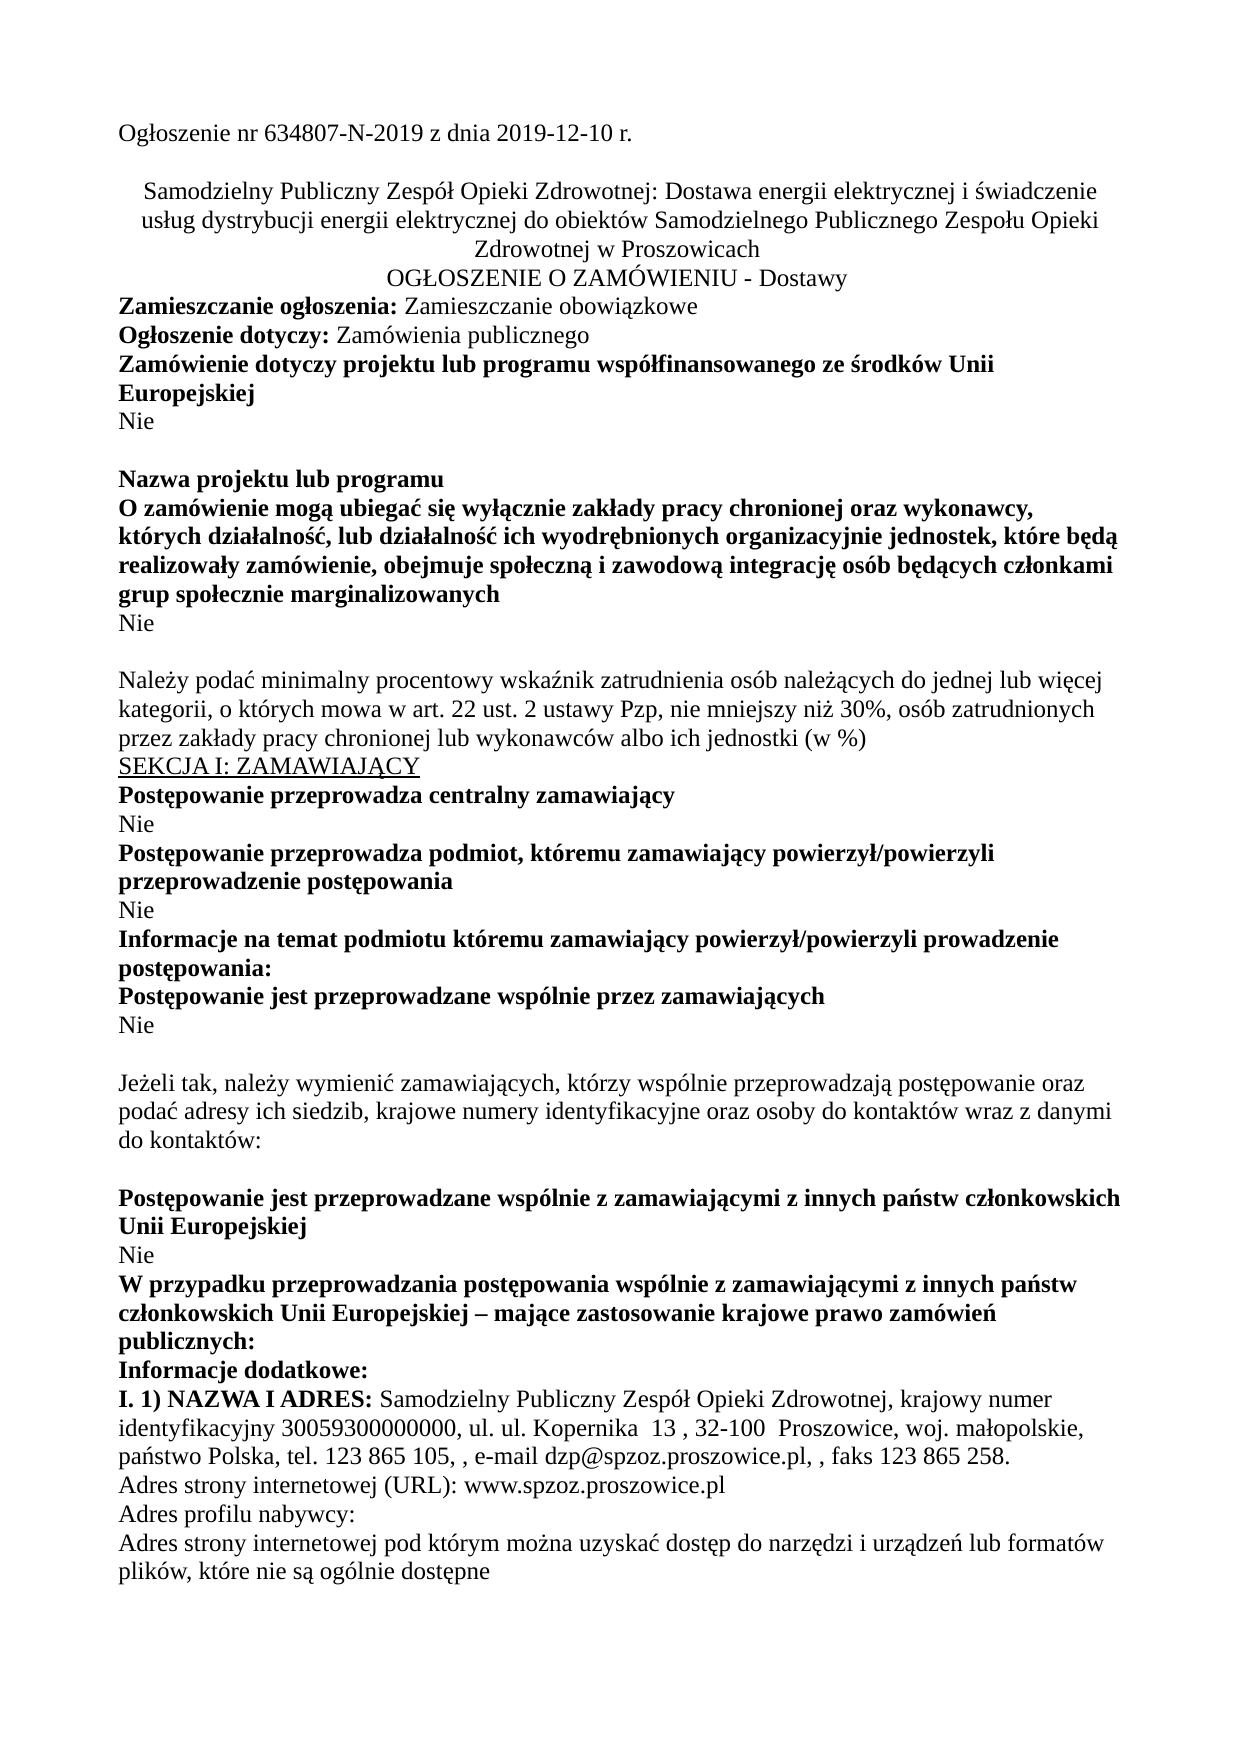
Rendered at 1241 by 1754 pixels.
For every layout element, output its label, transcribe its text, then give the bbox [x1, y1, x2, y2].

text Postępowanie przeprowadza podmiot, któremu zamawiający powierzył/powierzyli przeprowadzenie postępowania [118, 838, 1122, 895]
text SEKCJA I: ZAMAWIAJĄCY [118, 751, 1122, 780]
text Ogłoszenie nr 634807-N-2019 z dnia 2019-12-10 r. [118, 118, 1122, 147]
text Samodzielny Publiczny Zespół Opieki Zdrowotnej: Dostawa energii elektrycznej i świadczenie usług dystrybucji energii elektrycznej do obiektów Samodzielnego Publicznego Zespołu Opieki Zdrowotnej w Proszowicach OGŁOSZENIE O ZAMÓWIENIU - Dostawy [118, 176, 1122, 291]
text Nie [118, 1240, 1122, 1269]
text Nie [118, 1010, 1122, 1039]
text Postępowanie przeprowadza centralny zamawiający [118, 780, 1122, 809]
text Ogłoszenie dotyczy: Zamówienia publicznego [118, 320, 1122, 349]
text Nazwa projektu lub programu [118, 435, 1122, 493]
text O zamówienie mogą ubiegać się wyłącznie zakłady pracy chronionej oraz wykonawcy, których działalność, lub działalność ich wyodrębnionych organizacyjnie jednostek, które będą realizowały zamówienie, obejmuje społeczną i zawodową integrację osób będących członkami grup społecznie marginalizowanych [118, 493, 1122, 608]
text Informacje na temat podmiotu któremu zamawiający powierzył/powierzyli prowadzenie postępowania: Postępowanie jest przeprowadzane wspólnie przez zamawiających [118, 924, 1122, 1010]
text I. 1) NAZWA I ADRES: Samodzielny Publiczny Zespół Opieki Zdrowotnej, krajowy numer identyfikacyjny 30059300000000, ul. ul. Kopernika 13 , 32-100 Proszowice, woj. małopolskie, państwo Polska, tel. 123 865 105, , e-mail dzp@spzoz.proszowice.pl, , faks 123 865 258. Adres strony internetowej (URL): www.spzoz.proszowice.pl Adres profilu nabywcy: Adres strony internetowej pod którym można uzyskać dostęp do narzędzi i urządzeń lub formatów plików, które nie są ogólnie dostępne [118, 1384, 1122, 1585]
text Zamówienie dotyczy projektu lub programu współfinansowanego ze środków Unii Europejskiej [118, 349, 1122, 406]
text Nie [118, 406, 1122, 435]
text Nie [118, 608, 1122, 636]
text W przypadku przeprowadzania postępowania wspólnie z zamawiającymi z innych państw członkowskich Unii Europejskiej – mające zastosowanie krajowe prawo zamówień publicznych: Informacje dodatkowe: [118, 1269, 1122, 1384]
text Należy podać minimalny procentowy wskaźnik zatrudnienia osób należących do jednej lub więcej kategorii, o których mowa w art. 22 ust. 2 ustawy Pzp, nie mniejszy niż 30%, osób zatrudnionych przez zakłady pracy chronionej lub wykonawców albo ich jednostki (w %) [118, 636, 1122, 751]
text Nie [118, 895, 1122, 924]
text Jeżeli tak, należy wymienić zamawiających, którzy wspólnie przeprowadzają postępowanie oraz podać adresy ich siedzib, krajowe numery identyfikacyjne oraz osoby do kontaktów wraz z danymi do kontaktów: Postępowanie jest przeprowadzane wspólnie z zamawiającymi z innych państw członkowskich Unii Europejskiej [118, 1039, 1122, 1240]
text Nie [118, 809, 1122, 838]
text Zamieszczanie ogłoszenia: Zamieszczanie obowiązkowe [118, 291, 1122, 320]
